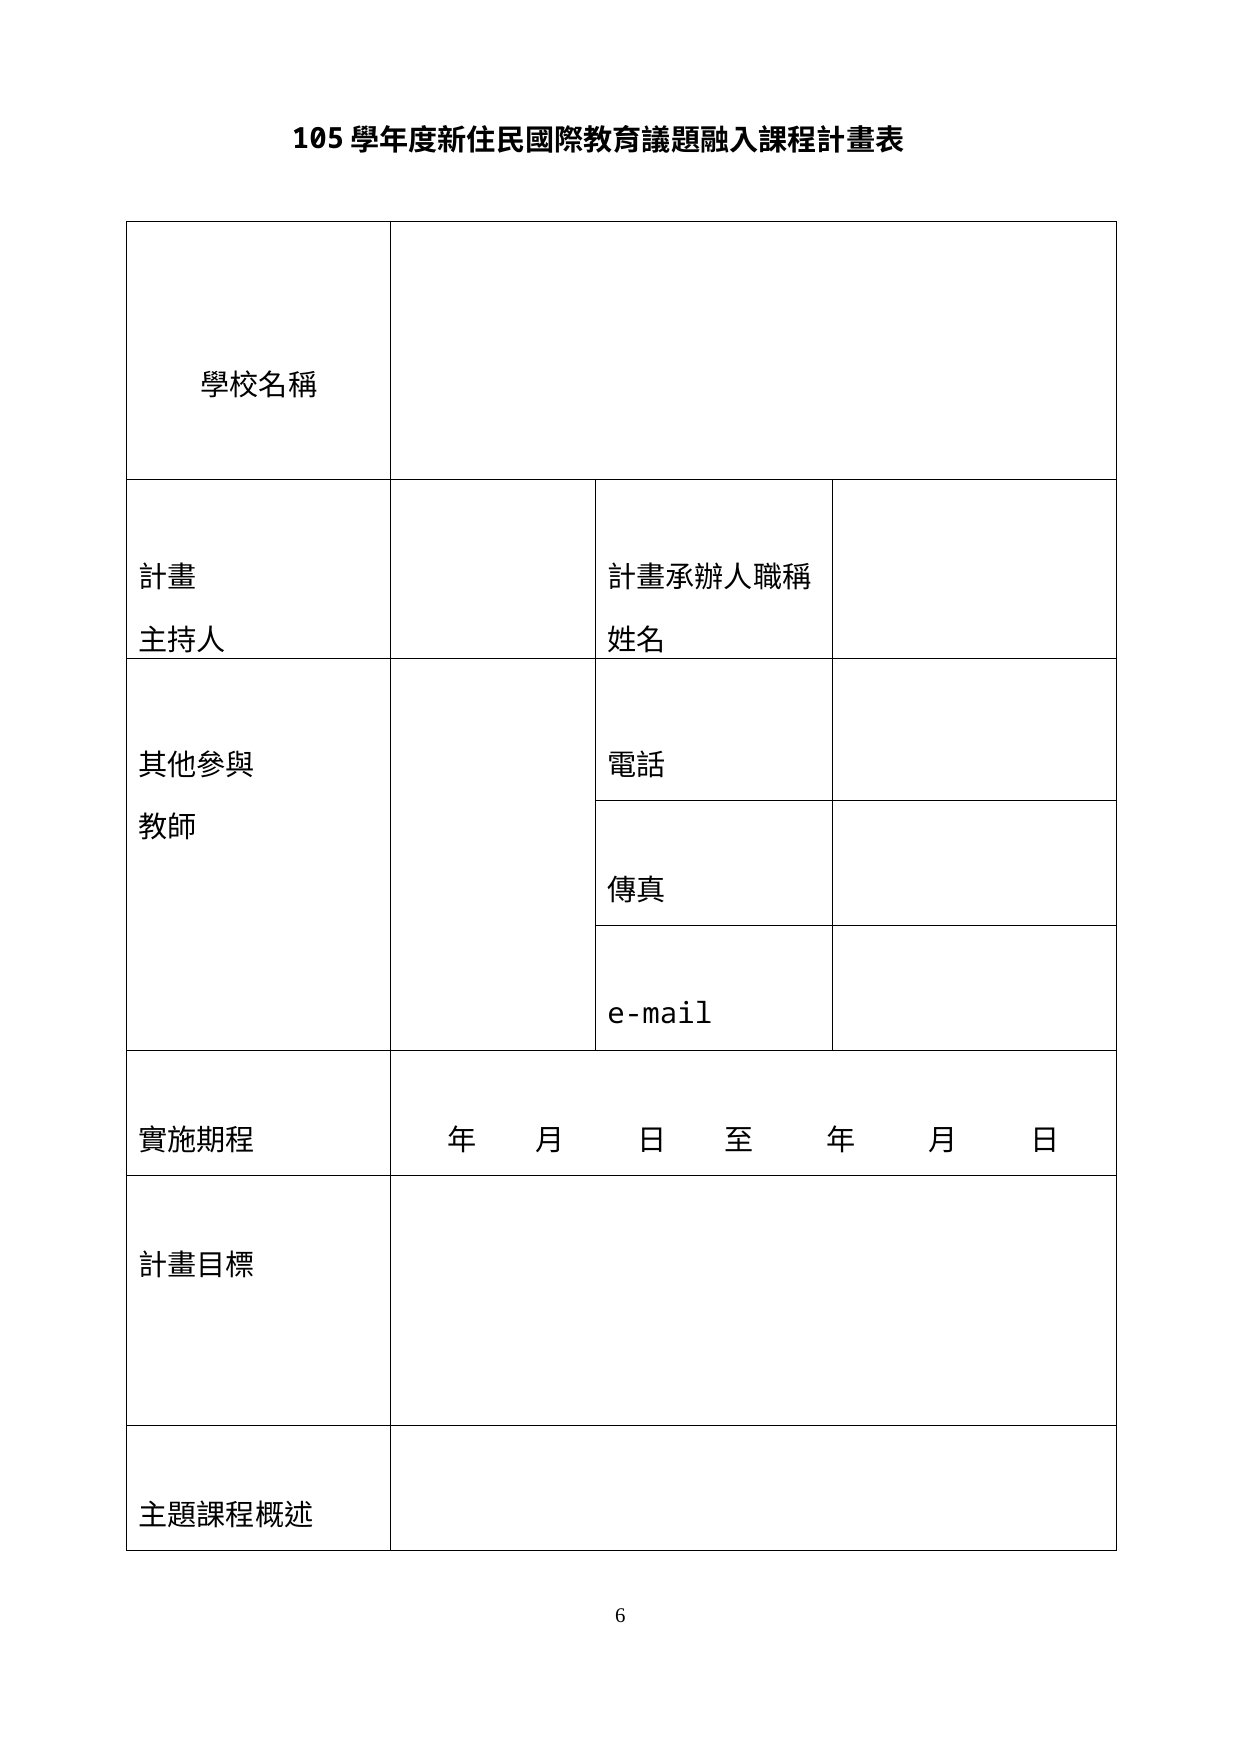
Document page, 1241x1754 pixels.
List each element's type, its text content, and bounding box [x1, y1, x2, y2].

table_cell [833, 926, 1116, 1050]
table_cell 年 月 日 至 年 月 日 [391, 1051, 1116, 1175]
table_cell [833, 480, 1116, 658]
table_cell [391, 480, 595, 658]
table_cell 主題課程概述 [127, 1426, 390, 1550]
table_cell [833, 801, 1116, 925]
table_cell 傳真 [596, 801, 832, 925]
table_cell [391, 1176, 1116, 1425]
table_cell e-mail [596, 926, 832, 1050]
table_cell 其他參與 教師 [127, 659, 390, 1050]
table_cell 計畫 主持人 [127, 480, 390, 658]
table_cell 實施期程 [127, 1051, 390, 1175]
table_cell [391, 1426, 1116, 1550]
table_cell [391, 659, 595, 1050]
table_cell 計畫承辦人職稱姓名 [596, 480, 832, 658]
table_cell 電話 [596, 659, 832, 800]
table_header [391, 222, 1116, 479]
table_cell [833, 659, 1116, 800]
table_cell 計畫目標 [127, 1176, 390, 1425]
text 105學年度新住民國際教育議題融入課程計畫表 [143, 96, 1053, 158]
table_header 學校名稱 [127, 222, 390, 479]
